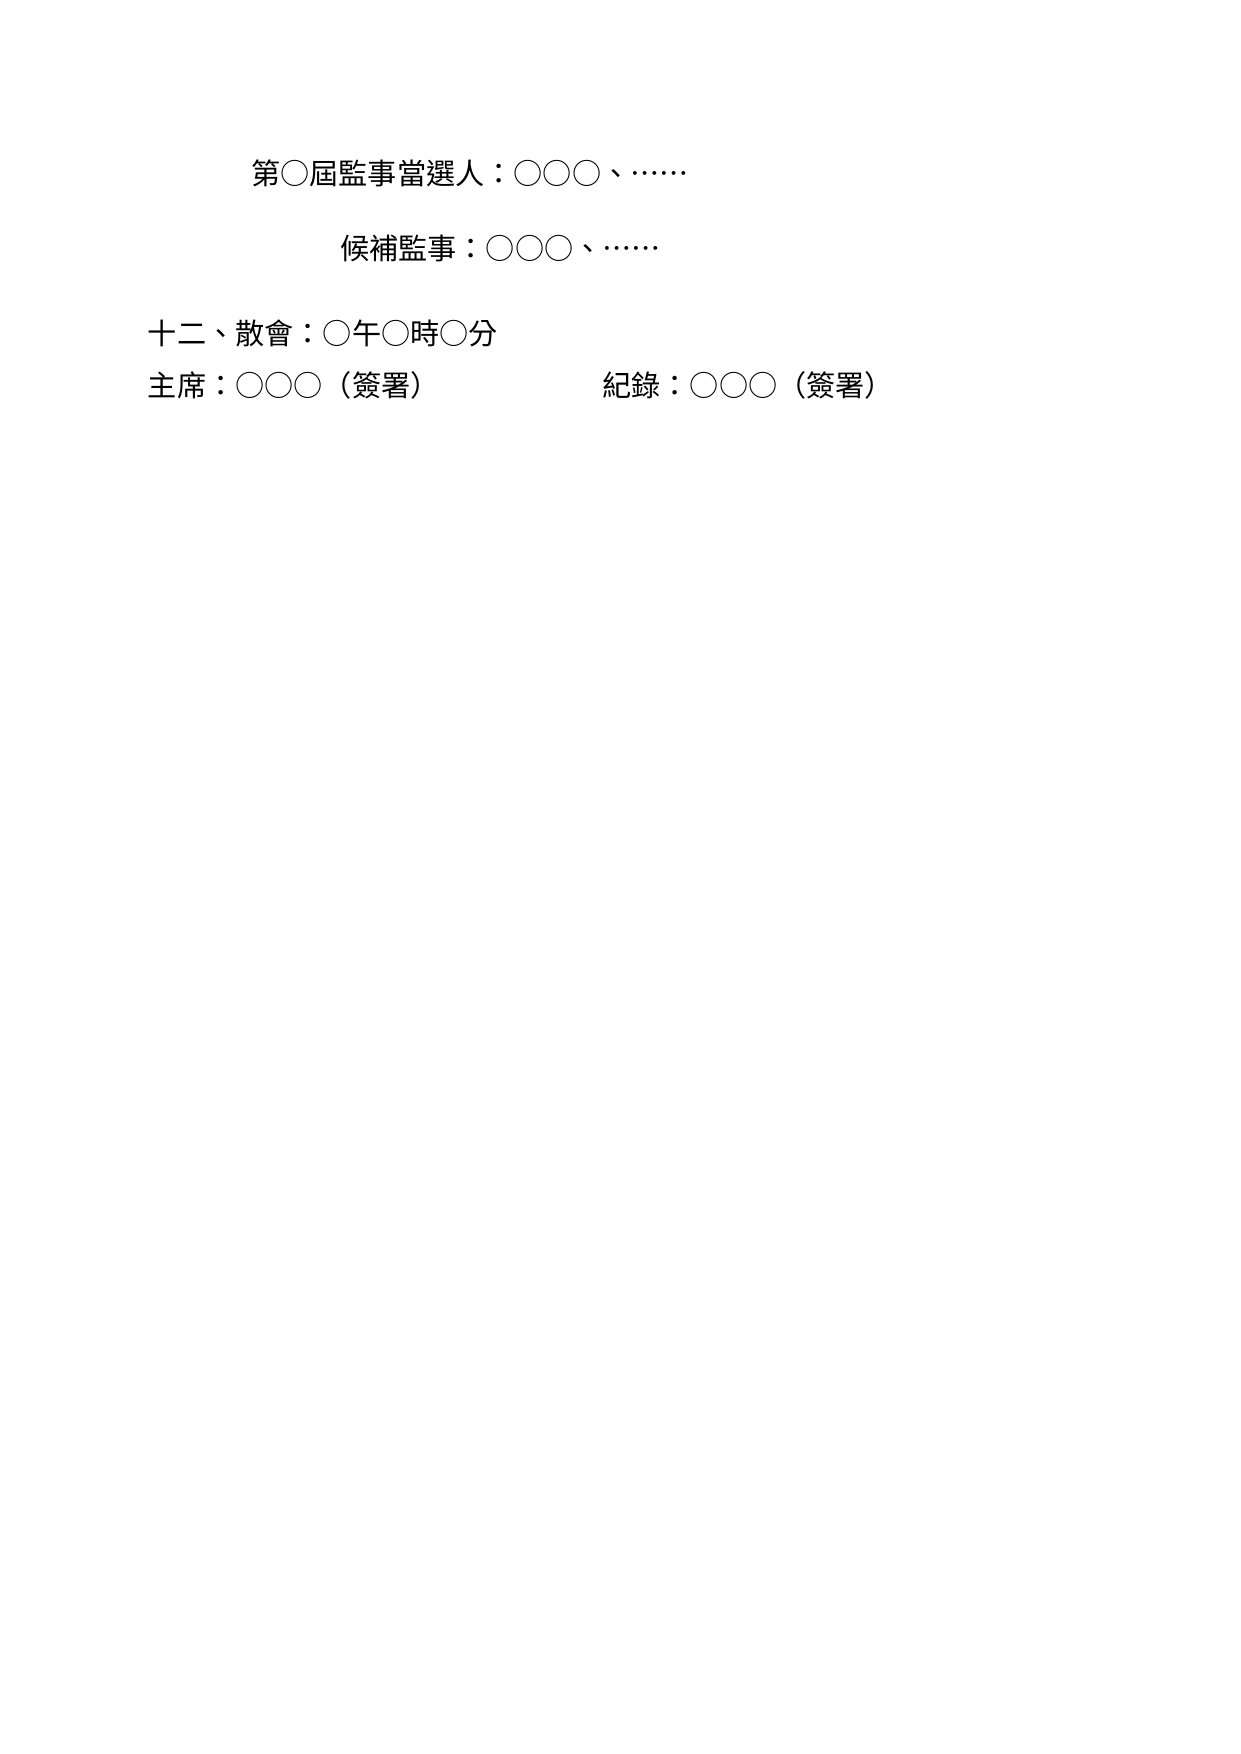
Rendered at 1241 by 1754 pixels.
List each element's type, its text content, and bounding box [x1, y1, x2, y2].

text 十二、散會：○午○時○分 [148, 303, 1116, 355]
text 主席：○○○（簽署） 紀錄：○○○（簽署） [148, 355, 1116, 407]
text 候補監事：○○○、…… [340, 209, 1122, 284]
text 第○屆監事當選人：○○○、…… [148, 134, 1122, 209]
